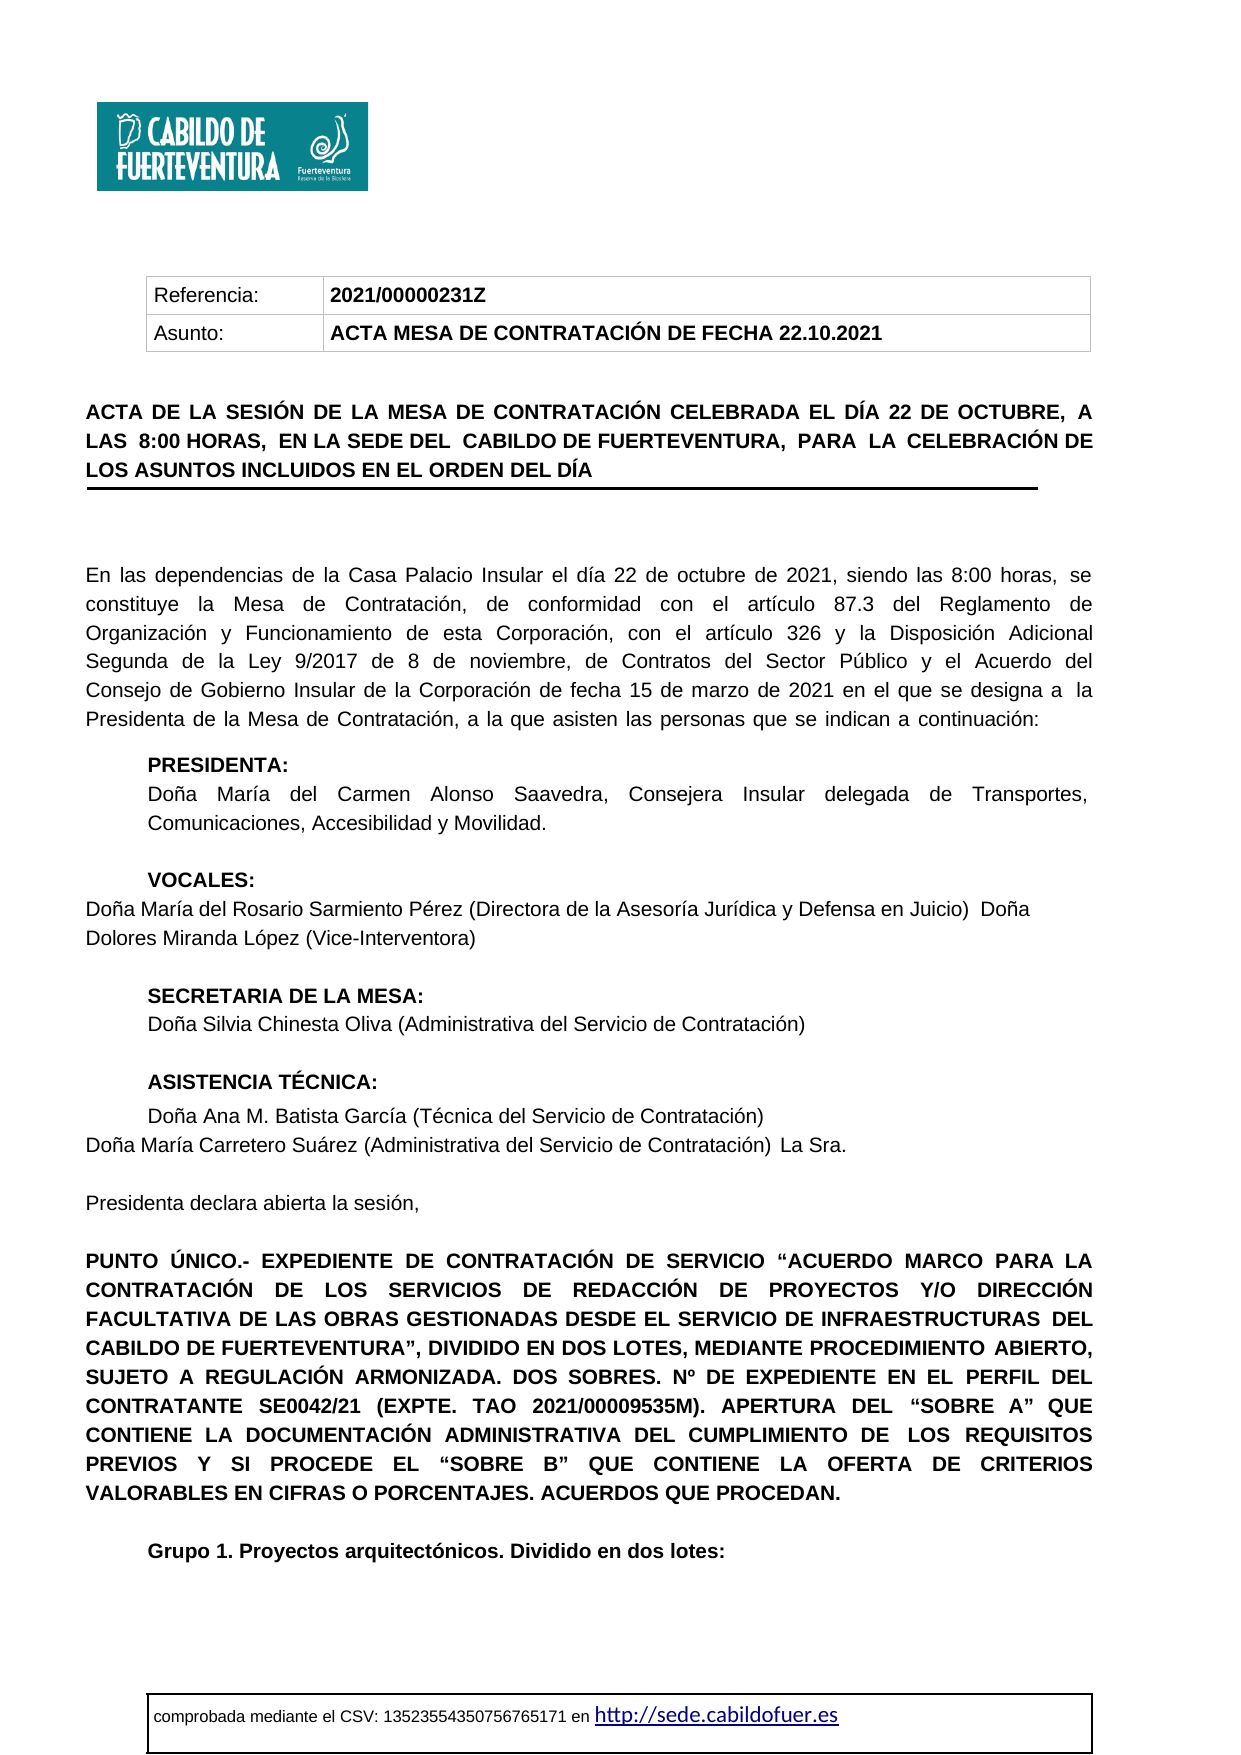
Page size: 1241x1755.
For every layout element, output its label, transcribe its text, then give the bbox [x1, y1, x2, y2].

table_header Referencia: [147, 277, 323, 313]
subtitle ACTA DE LA SESIÓN DE LA MESA DE CONTRATACIÓN CELEBRADA EL DÍA 22 DE OCTUBRE, A LAS 8:00 HORAS, EN LA SEDE DEL CABILDO DE FUERTEVENTURA, PARA LA CELEBRACIÓN DE LOS ASUNTOS INCLUIDOS EN EL ORDEN DEL DÍA [85, 400, 1093, 482]
text Doña Silvia Chinesta Oliva (Administrativa del Servicio de Contratación) [147, 1012, 1109, 1036]
text Grupo 1. Proyectos arquitectónicos. Dividido en dos lotes: [147, 1538, 1109, 1562]
table_cell Asunto: [147, 315, 323, 351]
subtitle ASISTENCIA TÉCNICA: [147, 1070, 1109, 1094]
text En las dependencias de la Casa Palacio Insular el día 22 de octubre de 2021, siendo las 8:00 horas, se constituye la Mesa de Contratación, de conformidad con el artículo 87.3 del Reglamento de Organización y Funcionamiento de esta Corporación, con el artículo 326 y la Disposición Adicional Segunda de la Ley 9/2017 de 8 de noviembre, de Contratos del Sector Público y el Acuerdo del Consejo de Gobierno Insular de la Corporación de fecha 15 de marzo de 2021 en el que se designa a la Presidenta de la Mesa de Contratación, a la que asisten las personas que se indican a continuación: [85, 562, 1093, 731]
subtitle PUNTO ÚNICO.- EXPEDIENTE DE CONTRATACIÓN DE SERVICIO “ACUERDO MARCO PARA LA CONTRATACIÓN DE LOS SERVICIOS DE REDACCIÓN DE PROYECTOS Y/O DIRECCIÓN FACULTATIVA DE LAS OBRAS GESTIONADAS DESDE EL SERVICIO DE INFRAESTRUCTURAS DEL CABILDO DE FUERTEVENTURA”, DIVIDIDO EN DOS LOTES, MEDIANTE PROCEDIMIENTO ABIERTO, SUJETO A REGULACIÓN ARMONIZADA. DOS SOBRES. Nº DE EXPEDIENTE EN EL PERFIL DEL CONTRATANTE SE0042/21 (EXPTE. TAO 2021/00009535M). APERTURA DEL “SOBRE A” QUE CONTIENE LA DOCUMENTACIÓN ADMINISTRATIVA DEL CUMPLIMIENTO DE LOS REQUISITOS PREVIOS Y SI PROCEDE EL “SOBRE B” QUE CONTIENE LA OFERTA DE CRITERIOS VALORABLES EN CIFRAS O PORCENTAJES. ACUERDOS QUE PROCEDAN. [85, 1249, 1093, 1505]
table_cell ACTA MESA DE CONTRATACIÓN DE FECHA 22.10.2021 [324, 315, 1090, 351]
text Doña María del Carmen Alonso Saavedra, Consejera Insular delegada de Transportes, Comunicaciones, Accesibilidad y Movilidad. [147, 782, 1109, 834]
text Doña María Carretero Suárez (Administrativa del Servicio de Contratación) La Sra. Presidenta declara abierta la sesión, [85, 1133, 854, 1215]
text Doña Ana M. Batista García (Técnica del Servicio de Contratación) [147, 1104, 1109, 1128]
text Doña María del Rosario Sarmiento Pérez (Directora de la Asesoría Jurídica y Defensa en Juicio) Doña Dolores Miranda López (Vice-Interventora) [85, 897, 1079, 950]
subtitle SECRETARIA DE LA MESA: [147, 983, 1109, 1007]
subtitle VOCALES: [147, 868, 1109, 892]
subtitle PRESIDENTA: [147, 753, 1109, 777]
table_header 2021/00000231Z [324, 277, 1090, 313]
